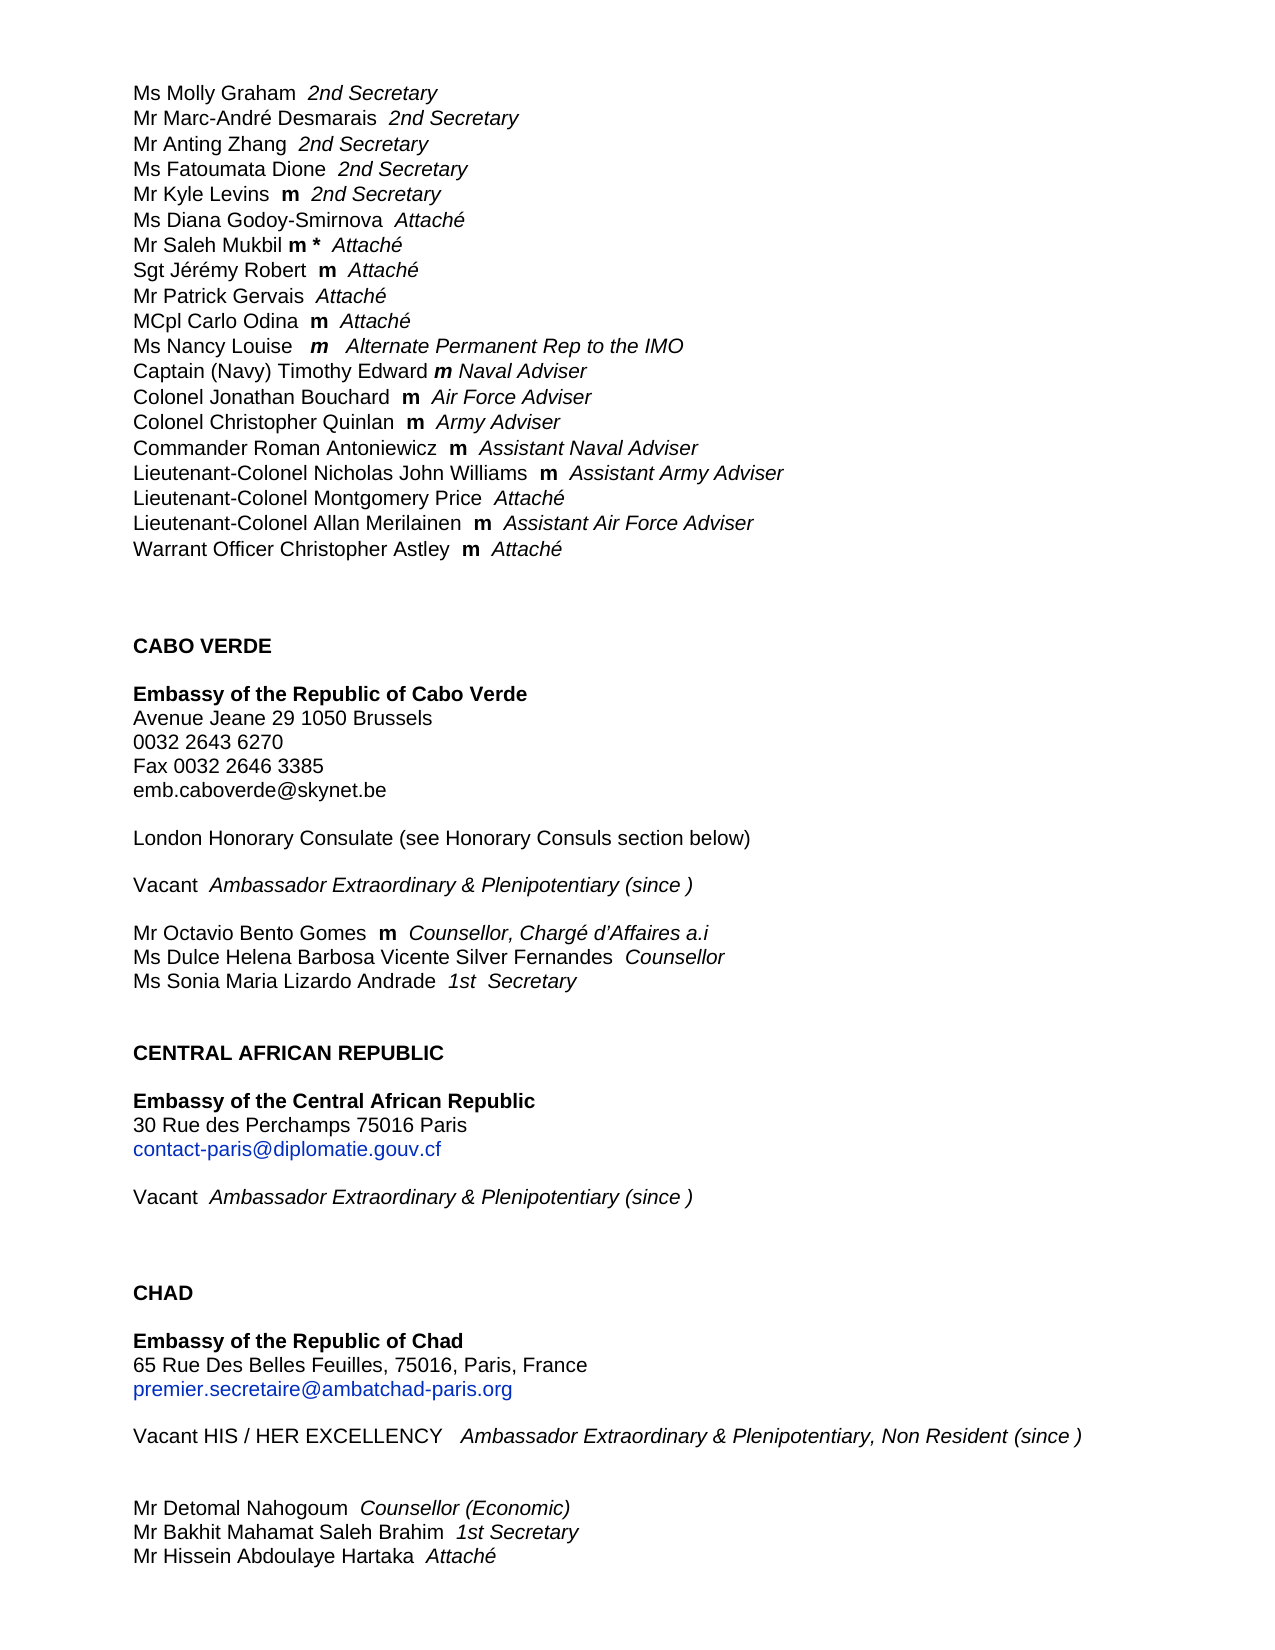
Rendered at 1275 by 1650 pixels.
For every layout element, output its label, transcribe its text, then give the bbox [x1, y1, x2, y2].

text Lieutenant-Colonel Nicholas John Williams m Assistant Army Adviser [133, 461, 1181, 484]
text Mr Anting Zhang 2nd Secretary [133, 132, 1181, 156]
text Avenue Jeane 29 1050 Brussels [133, 706, 1181, 729]
text 30 Rue des Perchamps 75016 Paris [133, 1113, 1181, 1137]
text Sgt Jérémy Robert m Attaché [133, 258, 1181, 282]
text Mr Patrick Gervais Attaché [133, 283, 1181, 307]
text Ms Molly Graham 2nd Secretary [133, 81, 1181, 105]
subtitle Embassy of the Republic of Chad [133, 1328, 1181, 1352]
text Mr Hissein Abdoulaye Hartaka Attaché [133, 1544, 1181, 1568]
text Colonel Jonathan Bouchard m Air Force Adviser [133, 385, 1181, 409]
text Fax 0032 2646 3385 [133, 753, 1181, 777]
text Ms Sonia Maria Lizardo Andrade 1st Secretary [133, 969, 1181, 993]
subtitle Embassy of the Republic of Cabo Verde [133, 682, 1181, 706]
text Mr Detomal Nahogoum Counsellor (Economic) [133, 1496, 1181, 1520]
text Vacant Ambassador Extraordinary & Plenipotentiary (since ) [133, 873, 1181, 897]
text Captain (Navy) Timothy Edward m Naval Adviser [133, 359, 1181, 383]
text CENTRAL AFRICAN REPUBLIC [133, 1041, 1181, 1065]
text Vacant HIS / HER EXCELLENCY Ambassador Extraordinary & Plenipotentiary, Non Resident (since ) [133, 1424, 1181, 1448]
text Vacant Ambassador Extraordinary & Plenipotentiary (since ) [133, 1185, 1181, 1209]
text premier.secretaire@ambatchad-paris.org [133, 1376, 1181, 1400]
text MCpl Carlo Odina m Attaché [133, 309, 1181, 333]
text Ms Nancy Louise m Alternate Permanent Rep to the IMO [133, 334, 1181, 358]
text Colonel Christopher Quinlan m Army Adviser [133, 410, 1181, 434]
text emb.caboverde@skynet.be [133, 777, 1181, 801]
text Lieutenant-Colonel Montgomery Price Attaché [133, 486, 1181, 510]
subtitle CABO VERDE [133, 634, 1181, 658]
text Lieutenant-Colonel Allan Merilainen m Assistant Air Force Adviser [133, 511, 1181, 535]
text Ms Diana Godoy-Smirnova Attaché [133, 207, 1181, 231]
text Mr Bakhit Mahamat Saleh Brahim 1st Secretary [133, 1520, 1181, 1544]
text Mr Saleh Mukbil m * Attaché [133, 233, 1181, 257]
text 65 Rue Des Belles Feuilles, 75016, Paris, France [133, 1352, 1181, 1376]
text London Honorary Consulate (see Honorary Consuls section below) [133, 825, 1181, 849]
text 0032 2643 6270 [133, 729, 1181, 753]
text Warrant Officer Christopher Astley m Attaché [133, 537, 1181, 561]
text CHAD [133, 1281, 1181, 1304]
text Mr Marc-André Desmarais 2nd Secretary [133, 106, 1181, 130]
text Mr Octavio Bento Gomes m Counsellor, Chargé d’Affaires a.i [133, 921, 1181, 945]
text Commander Roman Antoniewicz m Assistant Naval Adviser [133, 435, 1181, 459]
text contact-paris@diplomatie.gouv.cf [133, 1137, 1181, 1161]
subtitle Embassy of the Central African Republic [133, 1089, 1181, 1113]
text Ms Fatoumata Dione 2nd Secretary [133, 157, 1181, 181]
text Mr Kyle Levins m 2nd Secretary [133, 182, 1181, 206]
text Ms Dulce Helena Barbosa Vicente Silver Fernandes Counsellor [133, 945, 1181, 969]
